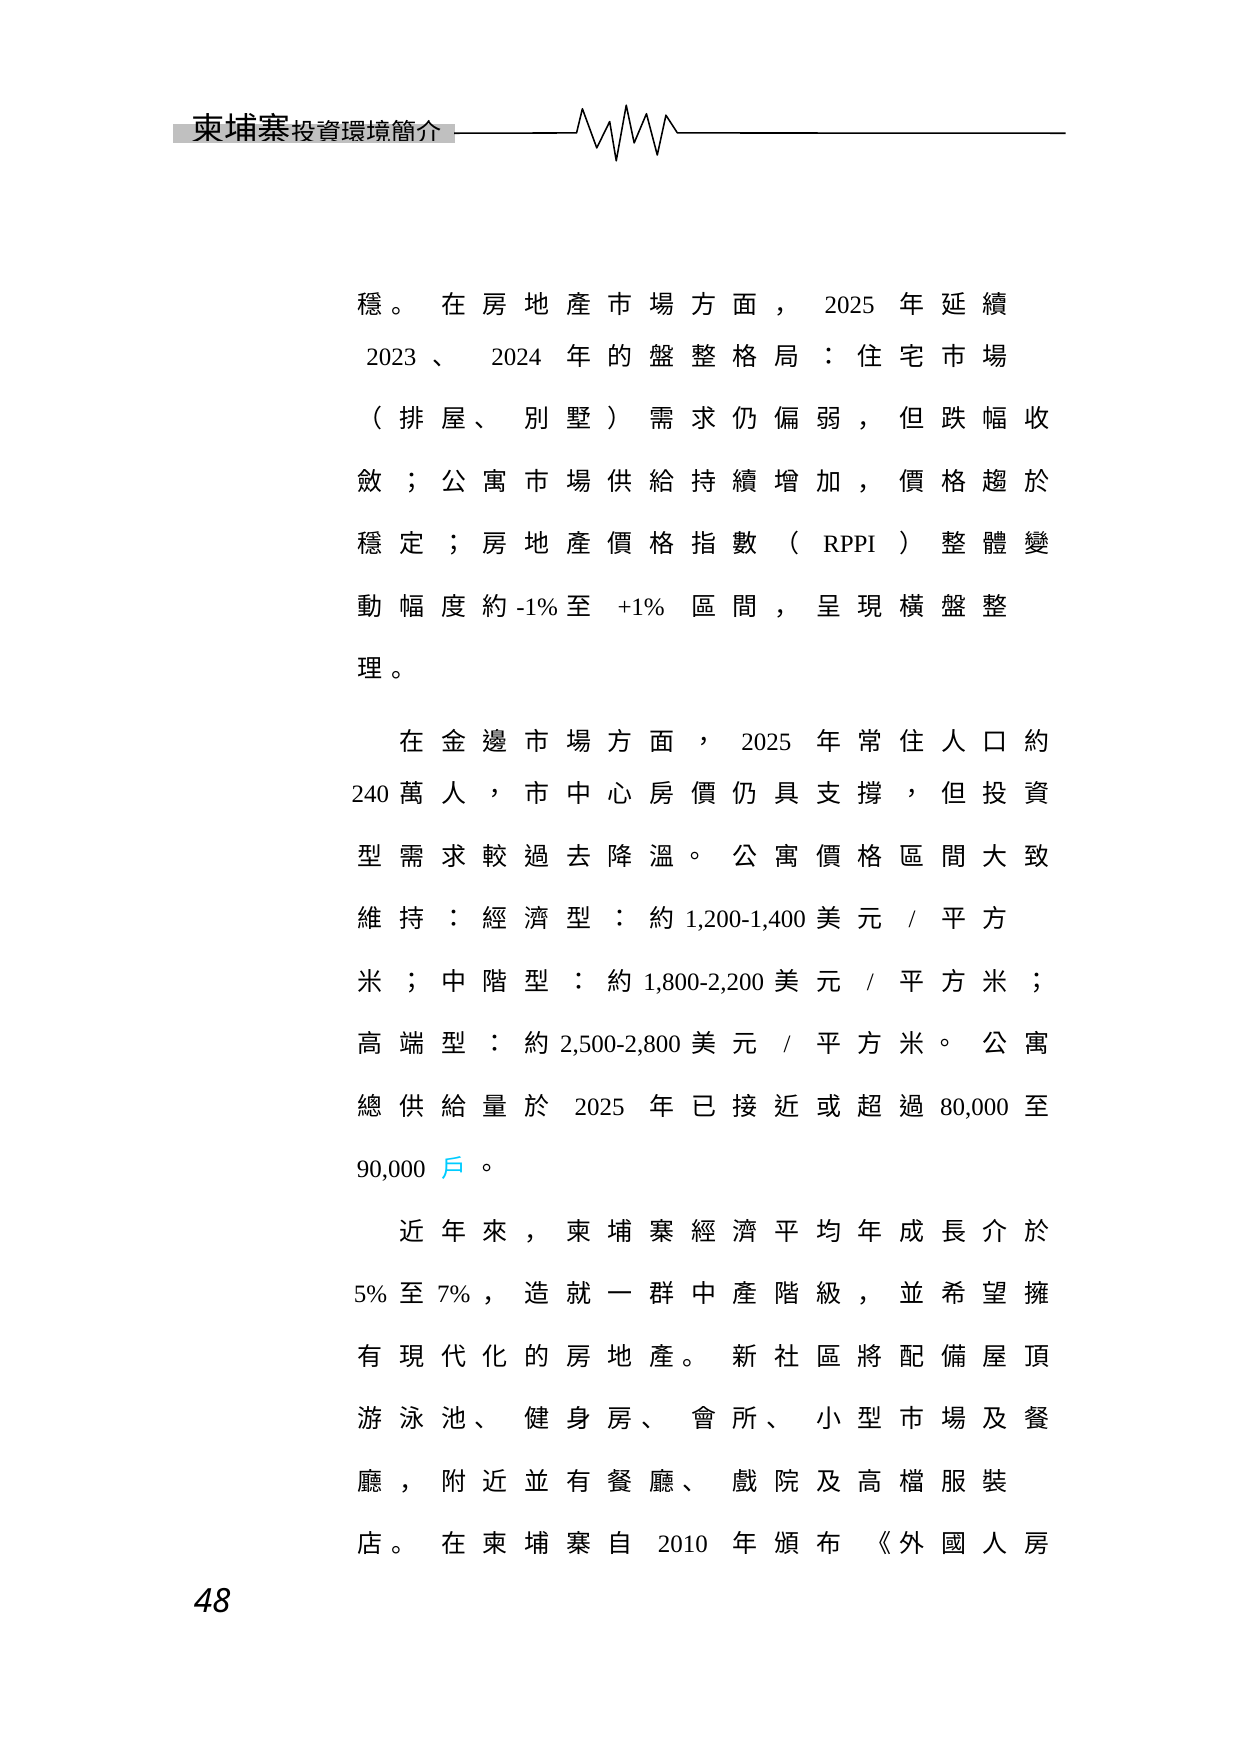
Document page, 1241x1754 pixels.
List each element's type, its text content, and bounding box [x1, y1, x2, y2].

text 穩。在房地產市場方面，2025年延續2023、2024年的盤整格局：住宅市場（排屋、別墅）需求仍偏弱，但跌幅收斂；公寓市場供給持續增加，價格趨於穩定；房地產價格指數（RPPI）整體變動幅度約-1%至+1%區間，呈現橫盤整理。 [330, 250, 1058, 688]
text 近年來，柬埔寨經濟平均年成長介於5%至7%，造就一群中產階級，並希望擁有現代化的房地產。新社區將配備屋頂游泳池、健身房、會所、小型市場及餐廳，附近並有餐廳、戲院及高檔服裝店。在柬埔寨自2010年頒布《外國人房 [330, 1188, 1058, 1563]
text 在金邊市場方面，2025年常住人口約240萬人，市中心房價仍具支撐，但投資型需求較過去降溫。公寓價格區間大致維持：經濟型：約1,200-1,400美元/平方米；中階型：約1,800-2,200美元/平方米；高端型：約2,500-2,800美元/平方米。公寓總供給量於2025年已接近或超過80,000至90,000戶。 [330, 688, 1058, 1188]
